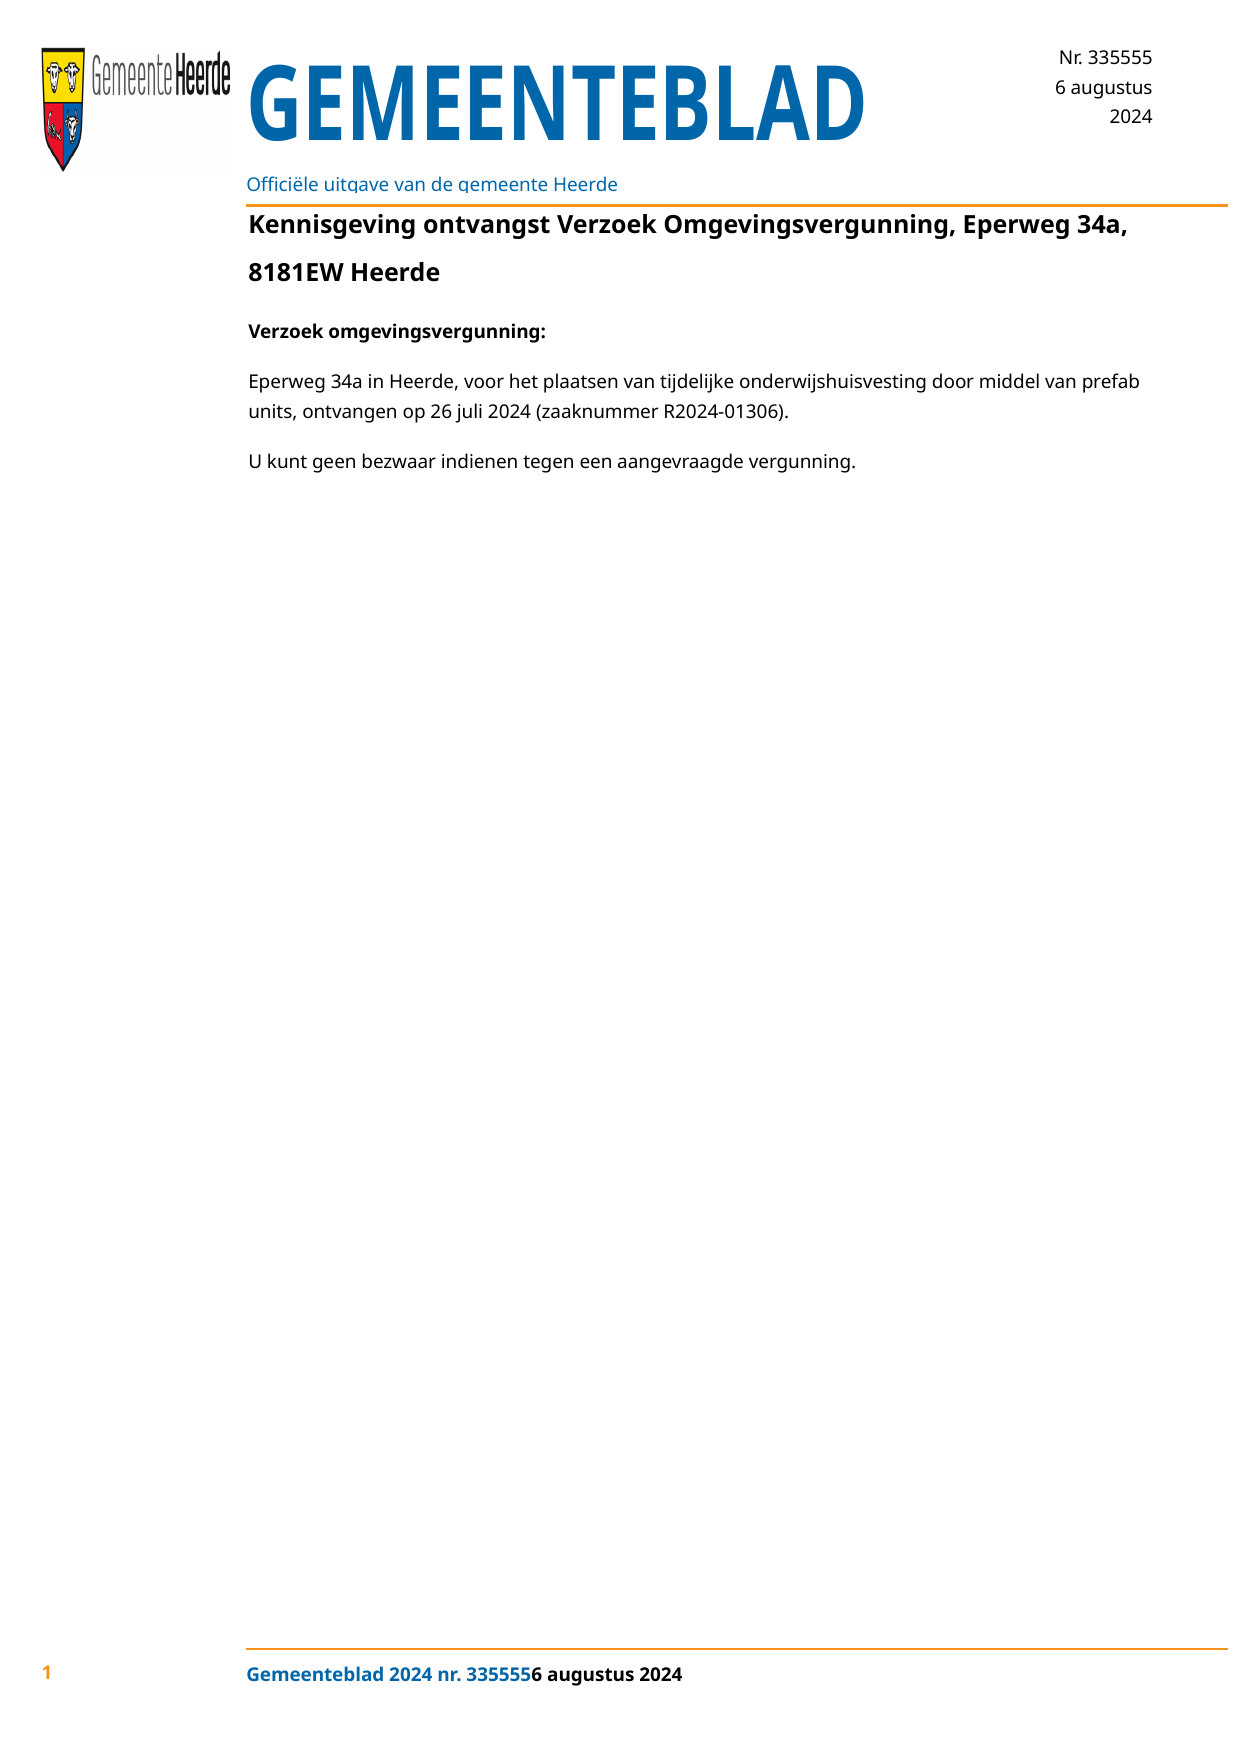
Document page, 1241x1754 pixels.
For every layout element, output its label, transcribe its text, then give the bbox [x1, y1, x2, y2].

text U kunt geen bezwaar indienen tegen een aangevraagde vergunning. [248, 448, 1152, 474]
text Verzoek omgevingsvergunning: [248, 318, 1152, 344]
picture [41, 47, 231, 172]
text Kennisgeving ontvangst Verzoek Omgevingsvergunning, Eperweg 34a, 8181EW Heerde [248, 207, 1152, 288]
text Eperweg 34a in Heerde, voor het plaatsen van tijdelijke onderwijshuisvesting door middel van prefab units, ontvangen op 26 juli 2024 (zaaknummer R2024-01306). [248, 368, 1152, 424]
